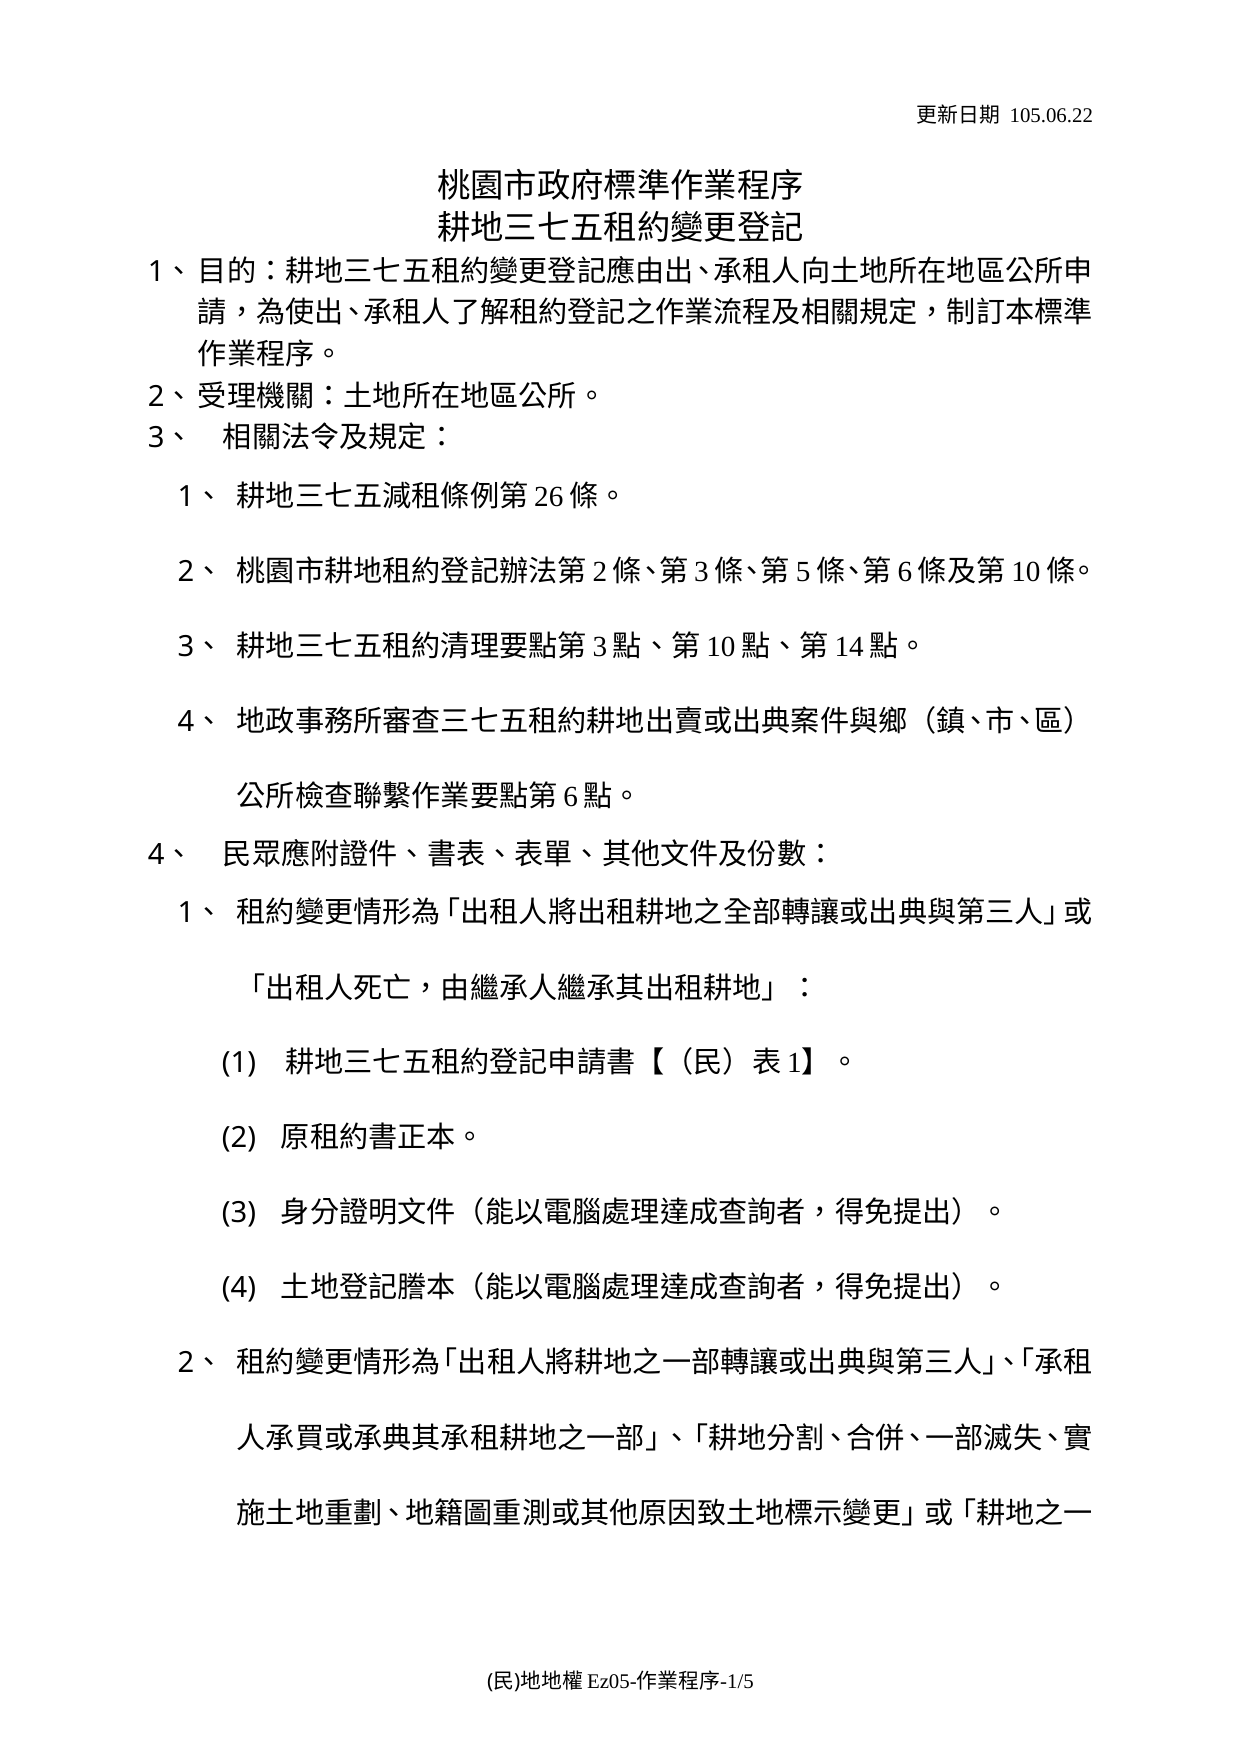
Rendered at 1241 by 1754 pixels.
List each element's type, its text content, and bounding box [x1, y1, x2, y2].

list 桃園市耕地租約登記辦法第2條、第3條、第5條、第6條及第10條。 [177, 531, 1092, 606]
list 租約變更情形為「出租人將出租耕地之全部轉讓或出典與第三人」或「出租人死亡，由繼承人繼承其出租耕地」： [177, 873, 1092, 1023]
list 耕地三七五減租條例第26條。 [177, 456, 1092, 531]
list 受理機關：土地所在地區公所。 [148, 373, 1092, 414]
text 耕地三七五租約變更登記 [148, 206, 1092, 248]
text 桃園市政府標準作業程序 [148, 164, 1092, 206]
list 耕地三七五租約登記申請書【（民）表1】。 [222, 1023, 1092, 1098]
list 原租約書正本。 [222, 1098, 1092, 1173]
list 租約變更情形為「出租人將耕地之一部轉讓或出典與第三人」、「承租人承買或承典其承租耕地之一部」、「耕地分割、合併、一部滅失、實施土地重劃、地籍圖重測或其他原因致土地標示變更」或「耕地之一 [177, 1323, 1092, 1548]
list 相關法令及規定： [148, 414, 1092, 456]
list 耕地三七五租約清理要點第3點、第10點、第14點。 [177, 606, 1092, 681]
list 民眾應附證件、書表、表單、其他文件及份數： [148, 831, 1092, 873]
list 目的：耕地三七五租約變更登記應由出、承租人向土地所在地區公所申請，為使出、承租人了解租約登記之作業流程及相關規定，制訂本標準作業程序。 [148, 248, 1092, 373]
list 地政事務所審查三七五租約耕地出賣或出典案件與鄉（鎮、市、區）公所檢查聯繫作業要點第6點。 [177, 681, 1092, 831]
list 土地登記謄本（能以電腦處理達成查詢者，得免提出）。 [222, 1248, 1092, 1323]
list 身分證明文件（能以電腦處理達成查詢者，得免提出）。 [222, 1173, 1092, 1248]
